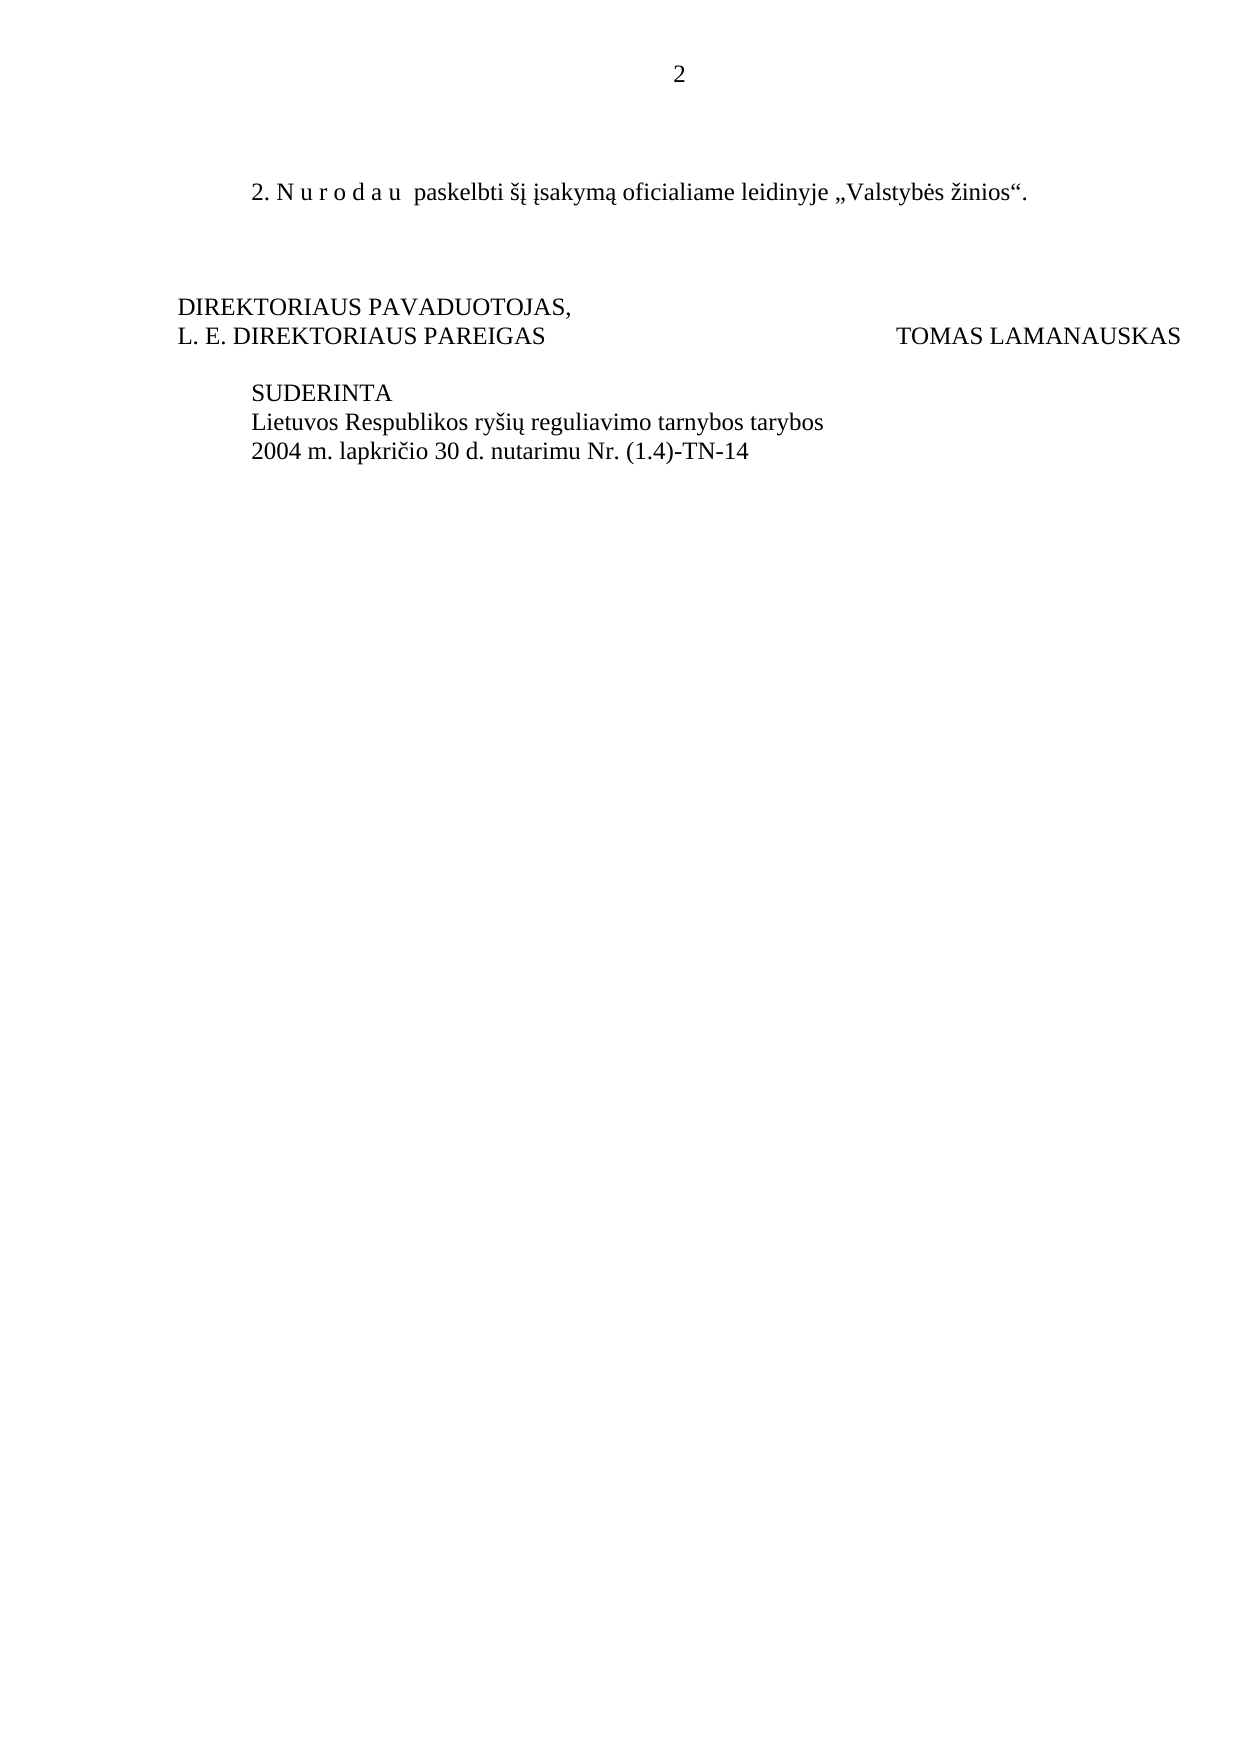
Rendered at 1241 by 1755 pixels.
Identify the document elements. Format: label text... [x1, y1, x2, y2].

text 2. Nurodau paskelbti šį įsakymą oficialiame leidinyje „Valstybės žinios“. [177, 177, 1181, 206]
text Lietuvos Respublikos ryšių reguliavimo tarnybos tarybos [177, 407, 1181, 436]
text 2004 m. lapkričio 30 d. nutarimu Nr. (1.4)-TN-14 [177, 436, 1181, 465]
text DIREKTORIAUS PAVADUOTOJAS, [177, 292, 1181, 321]
text SUDERINTA [177, 378, 1181, 407]
text L. E. DIREKTORIAUS PAREIGAS TOMAS LAMANAUSKAS [177, 321, 1181, 350]
